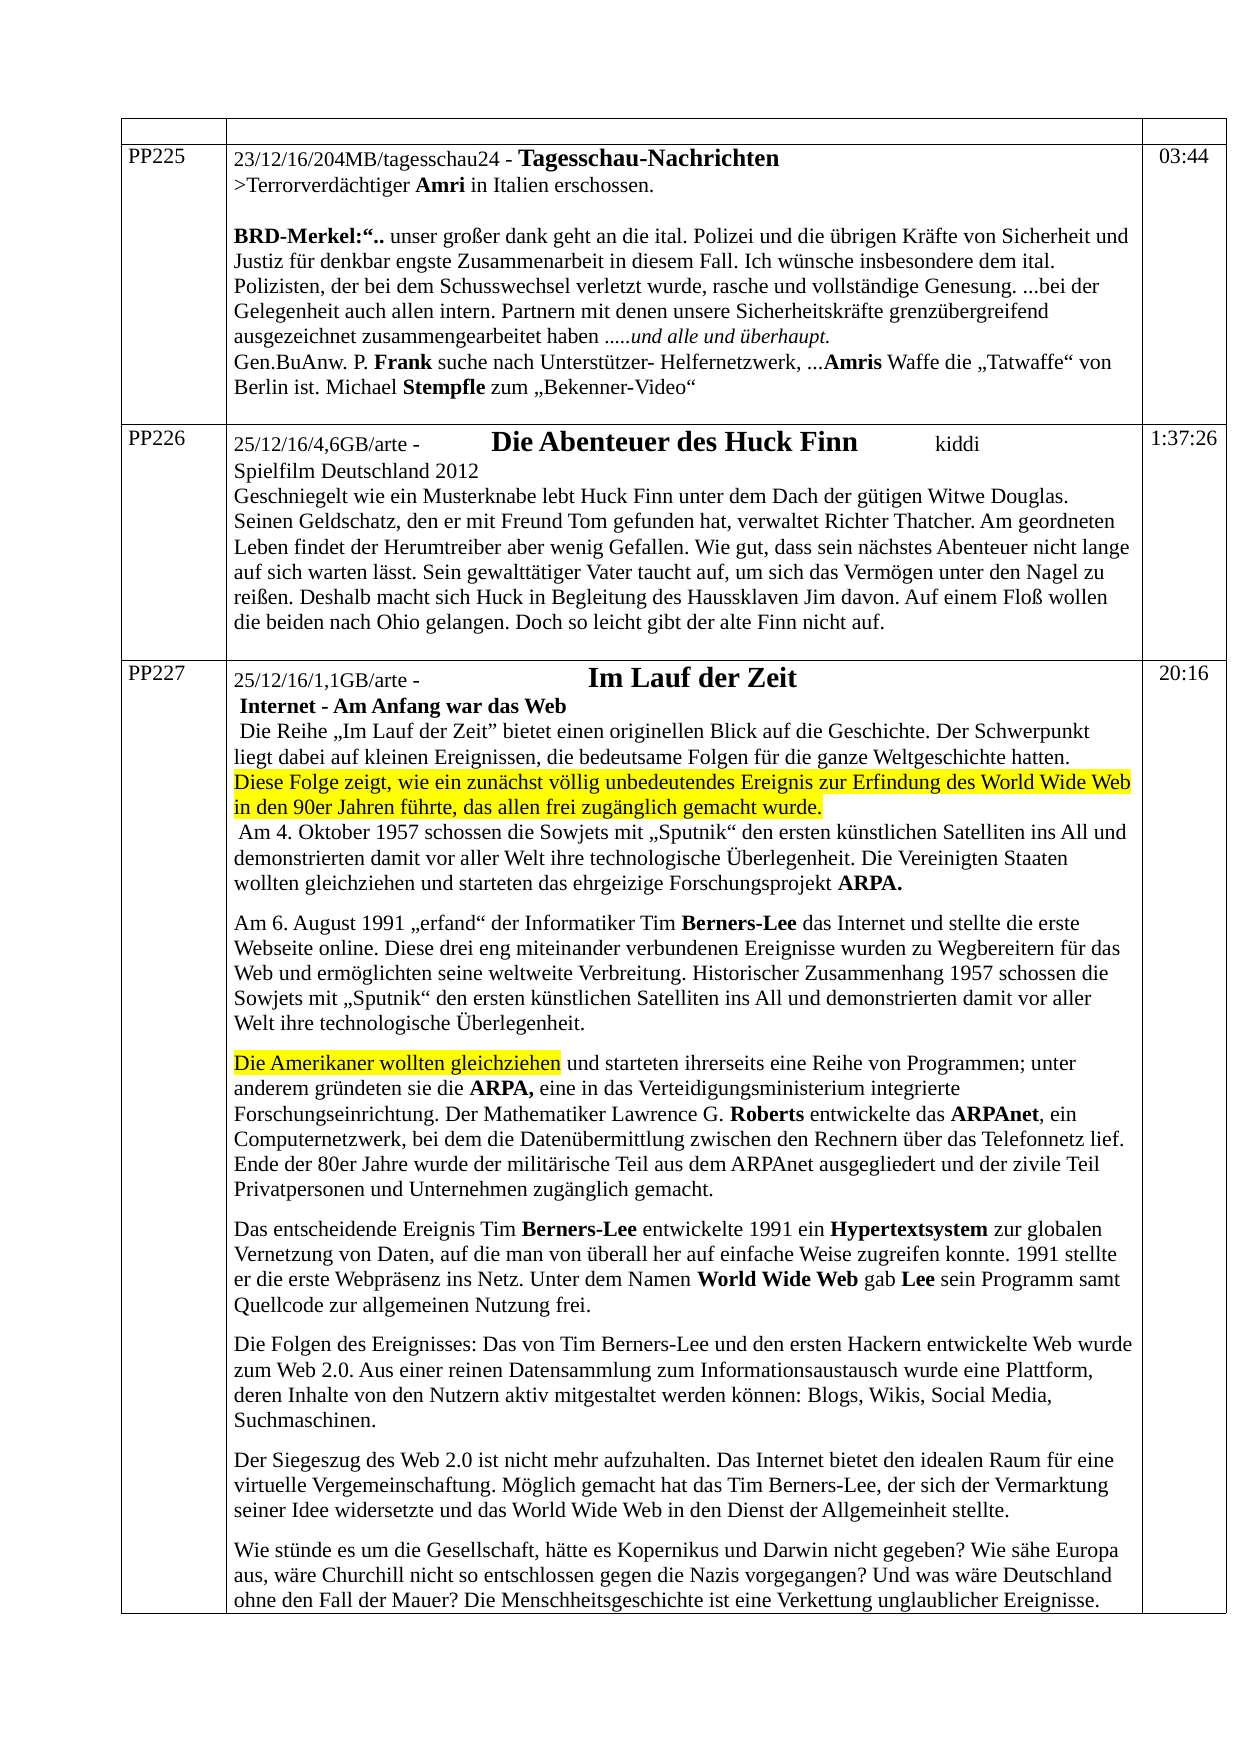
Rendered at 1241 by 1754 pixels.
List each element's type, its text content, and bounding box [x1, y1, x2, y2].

table_cell PP226 [122, 425, 226, 660]
table_cell [227, 119, 1142, 143]
table_cell [122, 119, 226, 143]
table_cell 25/12/16/4,6GB/arte - Die Abenteuer des Huck Finn kiddi Spielfilm Deutschland 2012 Geschniegelt wie ein Musterknabe lebt Huck Finn unter dem Dach der gütigen Witwe Douglas. Seinen Geldschatz, den er mit Freund Tom gefunden hat, verwaltet Richter Thatcher. Am geordneten Leben findet der Herumtreiber aber wenig Gefallen. Wie gut, dass sein nächstes Abenteuer nicht lange auf sich warten lässt. Sein gewalttätiger Vater taucht auf, um sich das Vermögen unter den Nagel zu reißen. Deshalb macht sich Huck in Begleitung des Haussklaven Jim davon. Auf einem Floß wollen die beiden nach Ohio gelangen. Doch so leicht gibt der alte Finn nicht auf. [227, 425, 1142, 660]
table_cell PP225 [122, 145, 226, 424]
table_cell 1:37:26 [1143, 425, 1226, 660]
table_cell 03:44 [1143, 145, 1226, 424]
table_cell 23/12/16/204MB/tagesschau24 - Tagesschau-Nachrichten >Terrorverdächtiger Amri in Italien erschossen. BRD-Merkel:“.. unser großer dank geht an die ital. Polizei und die übrigen Kräfte von Sicherheit und Justiz für denkbar engste Zusammenarbeit in diesem Fall. Ich wünsche insbesondere dem ital. Polizisten, der bei dem Schusswechsel verletzt wurde, rasche und vollständige Genesung. ...bei der Gelegenheit auch allen intern. Partnern mit denen unsere Sicherheitskräfte grenzübergreifend ausgezeichnet zusammengearbeitet haben .....und alle und überhaupt. Gen.BuAnw. P. Frank suche nach Unterstützer- Helfernetzwerk, ...Amris Waffe die „Tatwaffe“ von Berlin ist. Michael Stempfle zum „Bekenner-Video“ [227, 145, 1142, 424]
table_cell 20:16 [1143, 661, 1226, 1613]
table_cell [1143, 119, 1226, 143]
table_cell PP227 [122, 661, 226, 1613]
table_cell 25/12/16/1,1GB/arte - Im Lauf der Zeit Internet - Am Anfang war das Web Die Reihe „Im Lauf der Zeit” bietet einen originellen Blick auf die Geschichte. Der Schwerpunkt liegt dabei auf kleinen Ereignissen, die bedeutsame Folgen für die ganze Weltgeschichte hatten. Diese Folge zeigt, wie ein zunächst völlig unbedeutendes Ereignis zur Erfindung des World Wide Web in den 90er Jahren führte, das allen frei zugänglich gemacht wurde. Am 4. Oktober 1957 schossen die Sowjets mit „Sputnik“ den ersten künstlichen Satelliten ins All und demonstrierten damit vor aller Welt ihre technologische Überlegenheit. Die Vereinigten Staaten wollten gleichziehen und starteten das ehrgeizige Forschungsprojekt ARPA. Am 6. August 1991 „erfand“ der Informatiker Tim Berners-Lee das Internet und stellte die erste Webseite online. Diese drei eng miteinander verbundenen Ereignisse wurden zu Wegbereitern für das Web und ermöglichten seine weltweite Verbreitung. Historischer Zusammenhang 1957 schossen die Sowjets mit „Sputnik“ den ersten künstlichen Satelliten ins All und demonstrierten damit vor aller Welt ihre technologische Überlegenheit. Die Amerikaner wollten gleichziehen und starteten ihrerseits eine Reihe von Programmen; unter anderem gründeten sie die ARPA, eine in das Verteidigungsministerium integrierte Forschungseinrichtung. Der Mathematiker Lawrence G. Roberts entwickelte das ARPAnet, ein Computernetzwerk, bei dem die Datenübermittlung zwischen den Rechnern über das Telefonnetz lief. Ende der 80er Jahre wurde der militärische Teil aus dem ARPAnet ausgegliedert und der zivile Teil Privatpersonen und Unternehmen zugänglich gemacht. Das entscheidende Ereignis Tim Berners-Lee entwickelte 1991 ein Hypertextsystem zur globalen Vernetzung von Daten, auf die man von überall her auf einfache Weise zugreifen konnte. 1991 stellte er die erste Webpräsenz ins Netz. Unter dem Namen World Wide Web gab Lee sein Programm samt Quellcode zur allgemeinen Nutzung frei. Die Folgen des Ereignisses: Das von Tim Berners-Lee und den ersten Hackern entwickelte Web wurde zum Web 2.0. Aus einer reinen Datensammlung zum Informationsaustausch wurde eine Plattform, deren Inhalte von den Nutzern aktiv mitgestaltet werden können: Blogs, Wikis, Social Media, Suchmaschinen. Der Siegeszug des Web 2.0 ist nicht mehr aufzuhalten. Das Internet bietet den idealen Raum für eine virtuelle Vergemeinschaftung. Möglich gemacht hat das Tim Berners-Lee, der sich der Vermarktung seiner Idee widersetzte und das World Wide Web in den Dienst der Allgemeinheit stellte. Wie stünde es um die Gesellschaft, hätte es Kopernikus und Darwin nicht gegeben? Wie sähe Europa aus, wäre Churchill nicht so entschlossen gegen die Nazis vorgegangen? Und was wäre Deutschland ohne den Fall der Mauer? Die Menschheitsgeschichte ist eine Verkettung unglaublicher Ereignisse. [227, 661, 1142, 1613]
